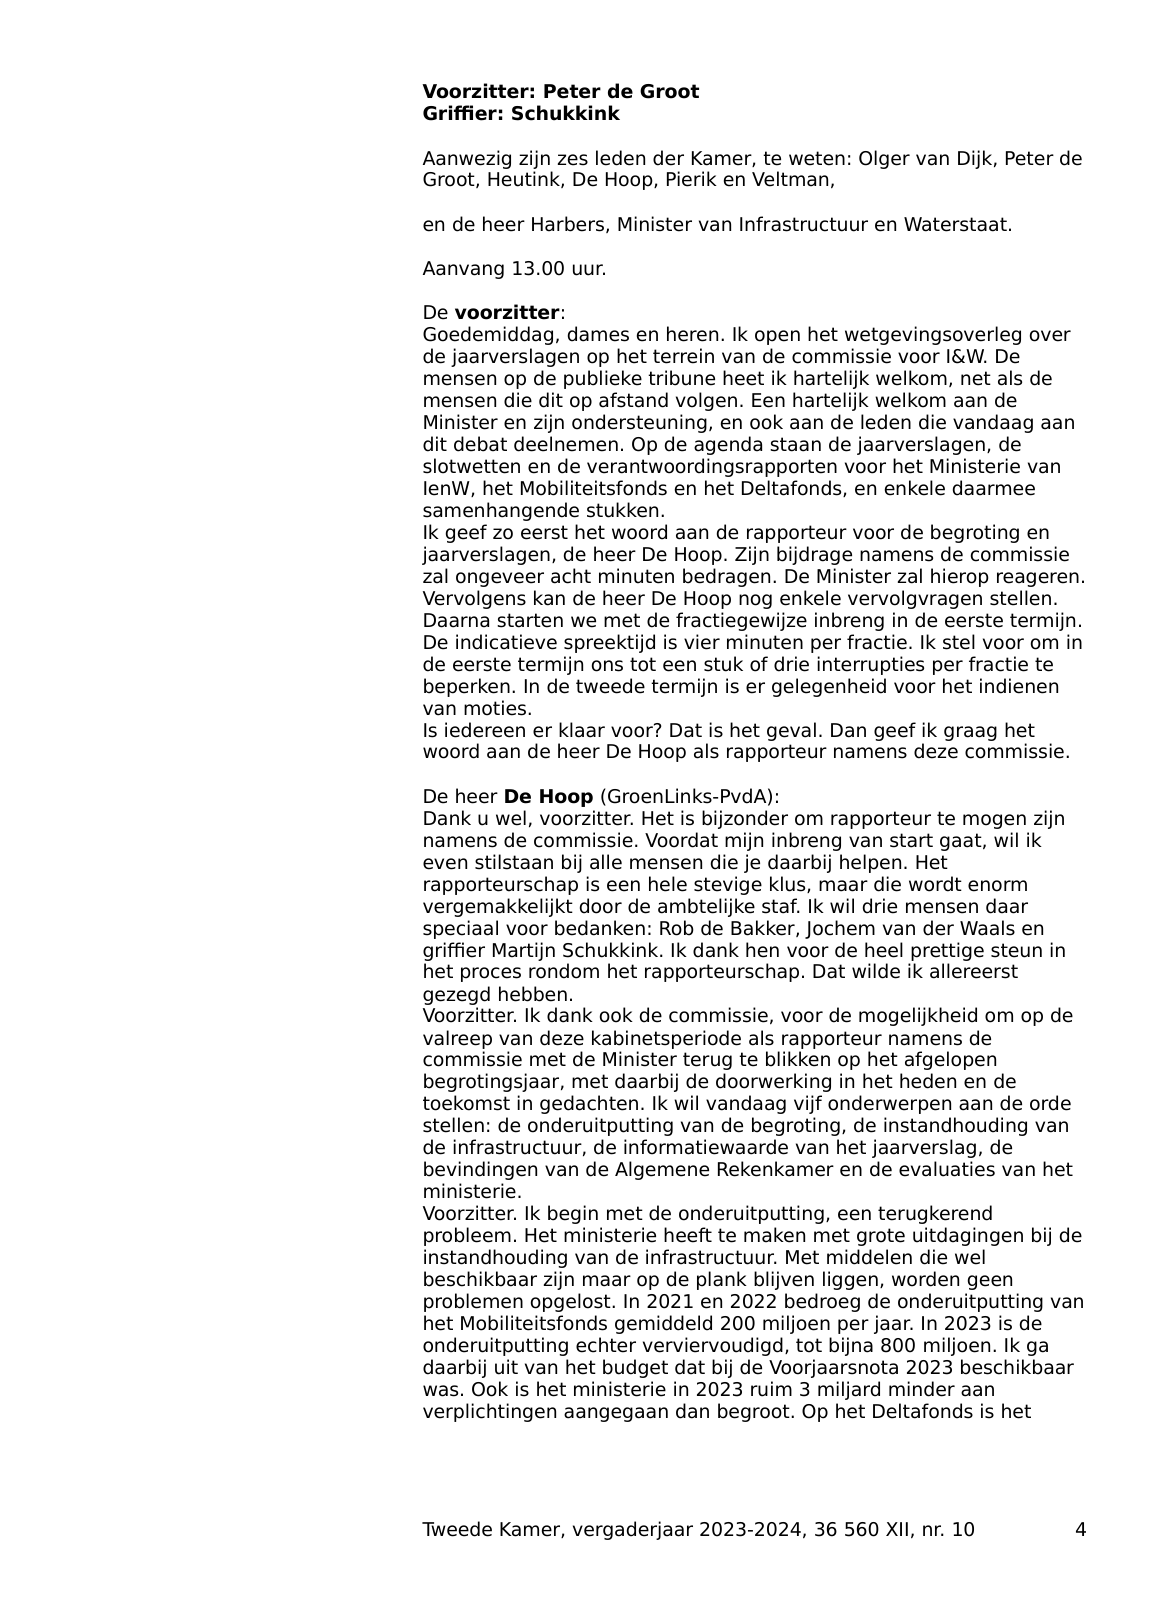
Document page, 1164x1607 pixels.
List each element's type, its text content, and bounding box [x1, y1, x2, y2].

text Voorzitter. Ik dank ook de commissie, voor de mogelijkheid om op de valreep van deze kabinetsperiode als rapporteur namens de commissie met de Minister terug te blikken op het afgelopen begrotingsjaar, met daarbij de doorwerking in het heden en de toekomst in gedachten. Ik wil vandaag vijf onderwerpen aan de orde stellen: de onderuitputting van de begroting, de instandhouding van de infrastructuur, de informatiewaarde van het jaarverslag, de bevindingen van de Algemene Rekenkamer en de evaluaties van het ministerie. [422, 1005, 1087, 1203]
text Griffier: Schukkink [422, 103, 1087, 125]
text Voorzitter. Ik begin met de onderuitputting, een terugkerend probleem. Het ministerie heeft te maken met grote uitdagingen bij de instandhouding van de infrastructuur. Met middelen die wel beschikbaar zijn maar op de plank blijven liggen, worden geen problemen opgelost. In 2021 en 2022 bedroeg de onderuitputting van het Mobiliteitsfonds gemiddeld 200 miljoen per jaar. In 2023 is de onderuitputting echter verviervoudigd, tot bijna 800 miljoen. Ik ga daarbij uit van het budget dat bij de Voorjaarsnota 2023 beschikbaar was. Ook is het ministerie in 2023 ruim 3 miljard minder aan verplichtingen aangegaan dan begroot. Op het Deltafonds is het [422, 1203, 1087, 1423]
text en de heer Harbers, Minister van Infrastructuur en Waterstaat. [422, 213, 1087, 236]
text Goedemiddag, dames en heren. Ik open het wetgevingsoverleg over de jaarverslagen op het terrein van de commissie voor I&W. De mensen op de publieke tribune heet ik hartelijk welkom, net als de mensen die dit op afstand volgen. Een hartelijk welkom aan de Minister en zijn ondersteuning, en ook aan de leden die vandaag aan dit debat deelnemen. Op de agenda staan de jaarverslagen, de slotwetten en de verantwoordingsrapporten voor het Ministerie van IenW, het Mobiliteitsfonds en het Deltafonds, en enkele daarmee samenhangende stukken. [422, 324, 1087, 522]
text Dank u wel, voorzitter. Het is bijzonder om rapporteur te mogen zijn namens de commissie. Voordat mijn inbreng van start gaat, wil ik even stilstaan bij alle mensen die je daarbij helpen. Het rapporteurschap is een hele stevige klus, maar die wordt enorm vergemakkelijkt door de ambtelijke staf. Ik wil drie mensen daar speciaal voor bedanken: Rob de Bakker, Jochem van der Waals en griffier Martijn Schukkink. Ik dank hen voor de heel prettige steun in het proces rondom het rapporteurschap. Dat wilde ik allereerst gezegd hebben. [422, 808, 1087, 1005]
text De voorzitter: [422, 302, 1087, 324]
text Voorzitter: Peter de Groot [422, 81, 1087, 103]
text Is iedereen er klaar voor? Dat is het geval. Dan geef ik graag het woord aan de heer De Hoop als rapporteur namens deze commissie. [422, 719, 1087, 763]
text Aanwezig zijn zes leden der Kamer, te weten: Olger van Dijk, Peter de Groot, Heutink, De Hoop, Pierik en Veltman, [422, 147, 1087, 191]
text Aanvang 13.00 uur. [422, 258, 1087, 280]
text Ik geef zo eerst het woord aan de rapporteur voor de begroting en jaarverslagen, de heer De Hoop. Zijn bijdrage namens de commissie zal ongeveer acht minuten bedragen. De Minister zal hierop reageren. Vervolgens kan de heer De Hoop nog enkele vervolgvragen stellen. Daarna starten we met de fractiegewijze inbreng in de eerste termijn. De indicatieve spreektijd is vier minuten per fractie. Ik stel voor om in de eerste termijn ons tot een stuk of drie interrupties per fractie te beperken. In de tweede termijn is er gelegenheid voor het indienen van moties. [422, 522, 1087, 719]
text De heer De Hoop (GroenLinks-PvdA): [422, 786, 1087, 808]
